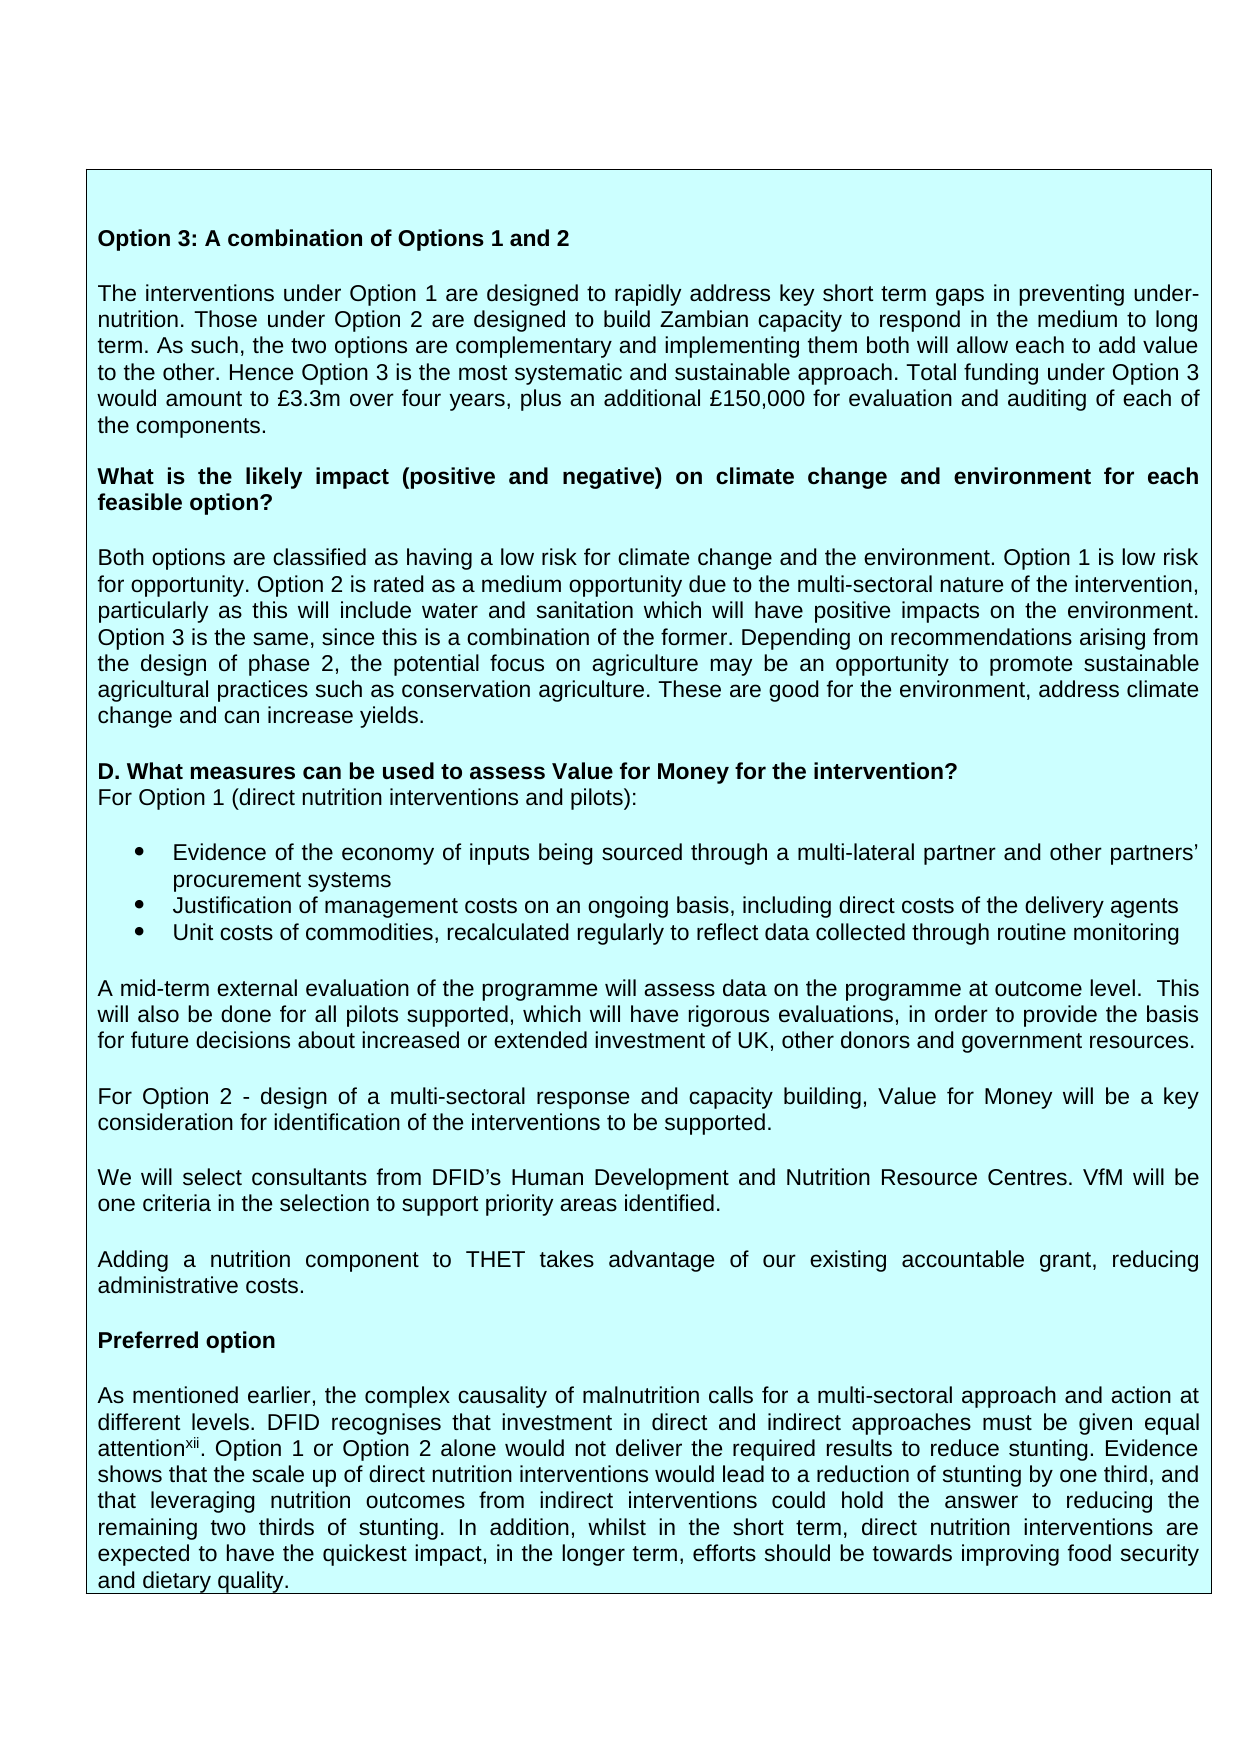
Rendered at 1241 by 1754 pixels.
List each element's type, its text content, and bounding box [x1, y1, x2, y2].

table_header Option 3: A combination of Options 1 and 2 The interventions under Option 1 are designed to rapidly address key short term gaps in preventing under-nutrition. Those under Option 2 are designed to build Zambian capacity to respond in the medium to long term. As such, the two options are complementary and implementing them both will allow each to add value to the other. Hence Option 3 is the most systematic and sustainable approach. Total funding under Option 3 would amount to £3.3m over four years, plus an additional £150,000 for evaluation and auditing of each of the components. What is the likely impact (positive and negative) on climate change and environment for each feasible option? Both options are classified as having a low risk for climate change and the environment. Option 1 is low risk for opportunity. Option 2 is rated as a medium opportunity due to the multi-sectoral nature of the intervention, particularly as this will include water and sanitation which will have positive impacts on the environment. Option 3 is the same, since this is a combination of the former. Depending on recommendations arising from the design of phase 2, the potential focus on agriculture may be an opportunity to promote sustainable agricultural practices such as conservation agriculture. These are good for the environment, address climate change and can increase yields. D. What measures can be used to assess Value for Money for the intervention? For Option 1 (direct nutrition interventions and pilots): Evidence of the economy of inputs being sourced through a multi-lateral partner and other partners’ procurement systems Justification of management costs on an ongoing basis, including direct costs of the delivery agents Unit costs of commodities, recalculated regularly to reflect data collected through routine monitoring A mid-term external evaluation of the programme will assess data on the programme at outcome level. This will also be done for all pilots supported, which will have rigorous evaluations, in order to provide the basis for future decisions about increased or extended investment of UK, other donors and government resources. For Option 2 - design of a multi-sectoral response and capacity building, Value for Money will be a key consideration for identification of the interventions to be supported. We will select consultants from DFID’s Human Development and Nutrition Resource Centres. VfM will be one criteria in the selection to support priority areas identified. Adding a nutrition component to THET takes advantage of our existing accountable grant, reducing administrative costs. Preferred option As mentioned earlier, the complex causality of malnutrition calls for a multi-sectoral approach and action at different levels. DFID recognises that investment in direct and indirect approaches must be given equal attention. Option 1 or Option 2 alone would not deliver the required results to reduce stunting. Evidence shows that the scale up of direct nutrition interventions would lead to a reduction of stunting by one third, and that leveraging nutrition outcomes from indirect interventions could hold the answer to reducing the remaining two thirds of stunting. In addition, whilst in the short term, direct nutrition interventions are expected to have the quickest impact, in the longer term, efforts should be towards improving food security and dietary quality. [87, 170, 1211, 1593]
